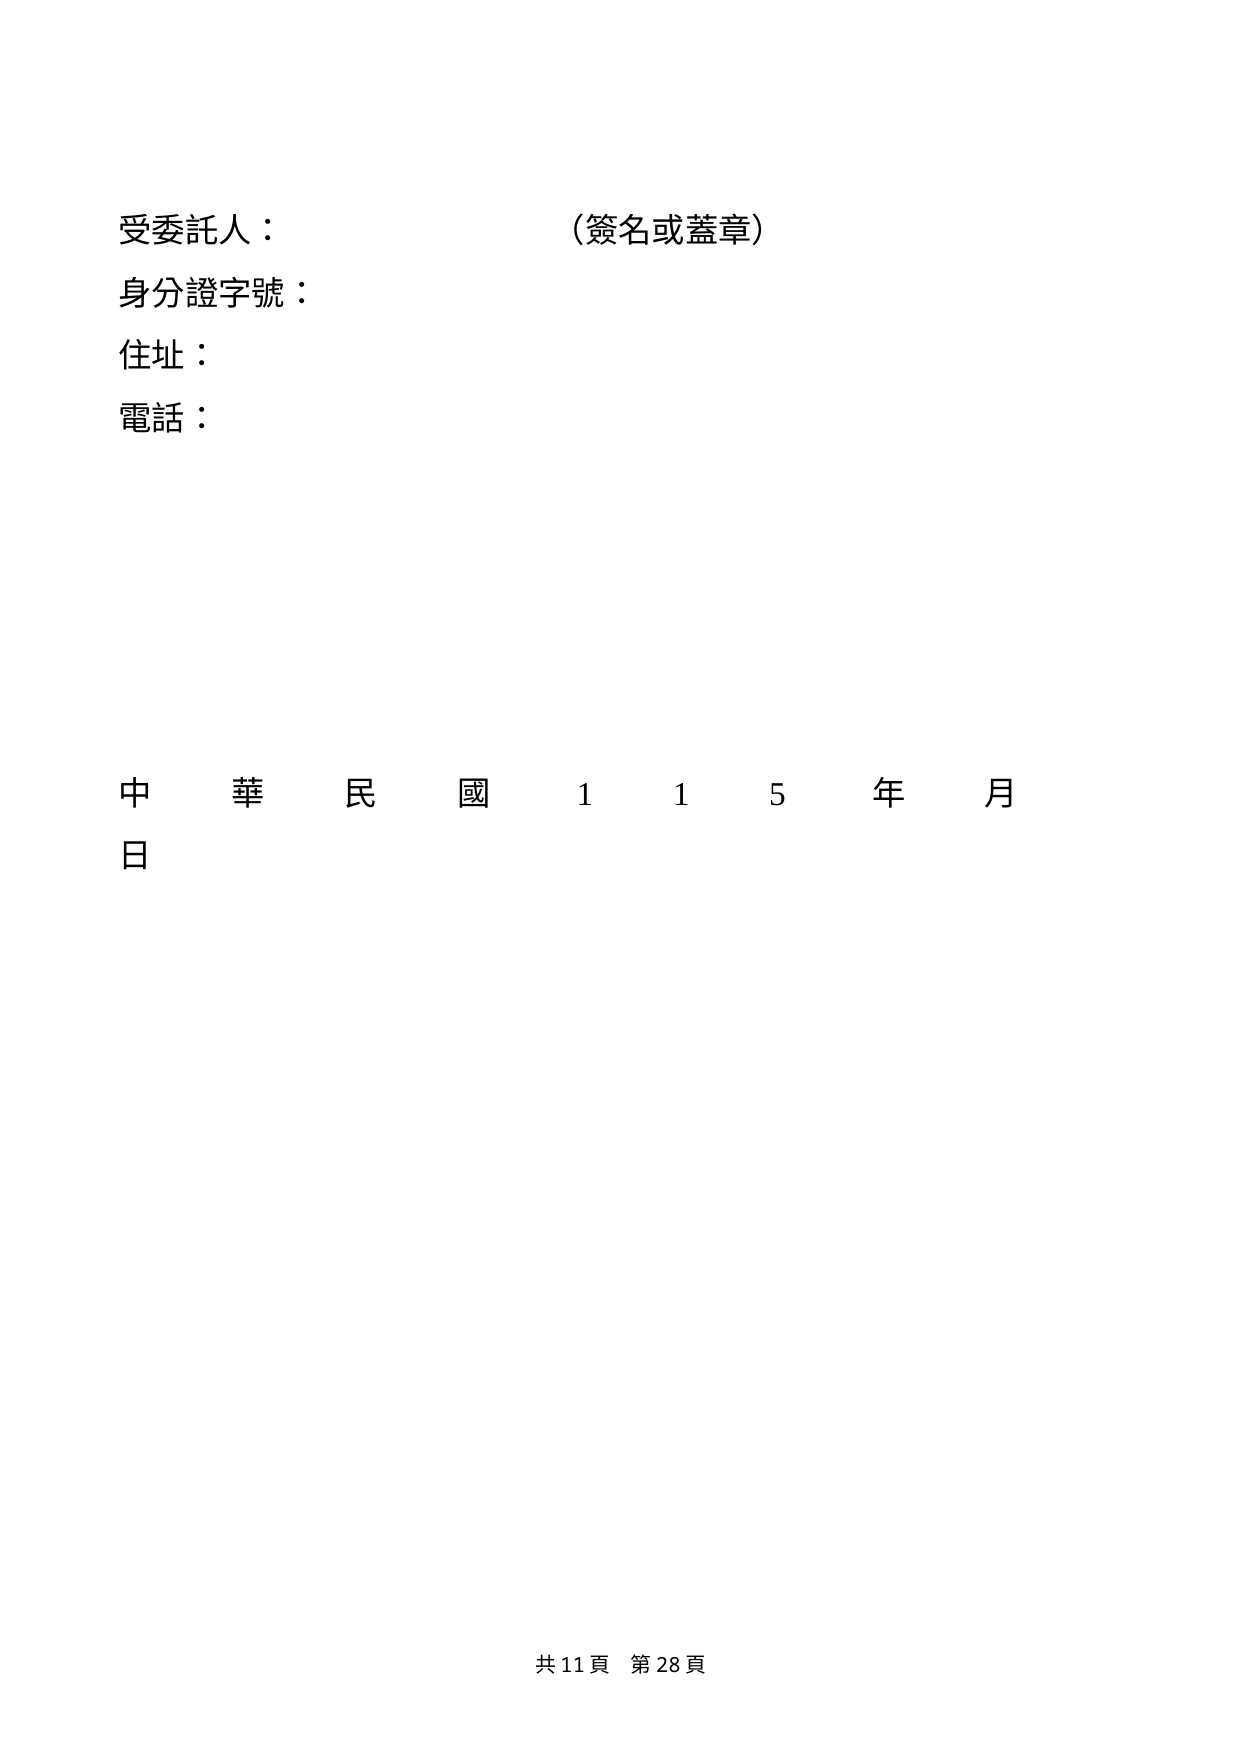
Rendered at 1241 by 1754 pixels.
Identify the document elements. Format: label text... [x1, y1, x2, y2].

text 受委託人： （簽名或蓋章） [118, 186, 1122, 249]
text 中華民國115年月日 [118, 749, 1122, 874]
text 身分證字號： [118, 249, 1122, 311]
text 電話： [118, 374, 1122, 436]
text 住址： [118, 311, 1122, 374]
